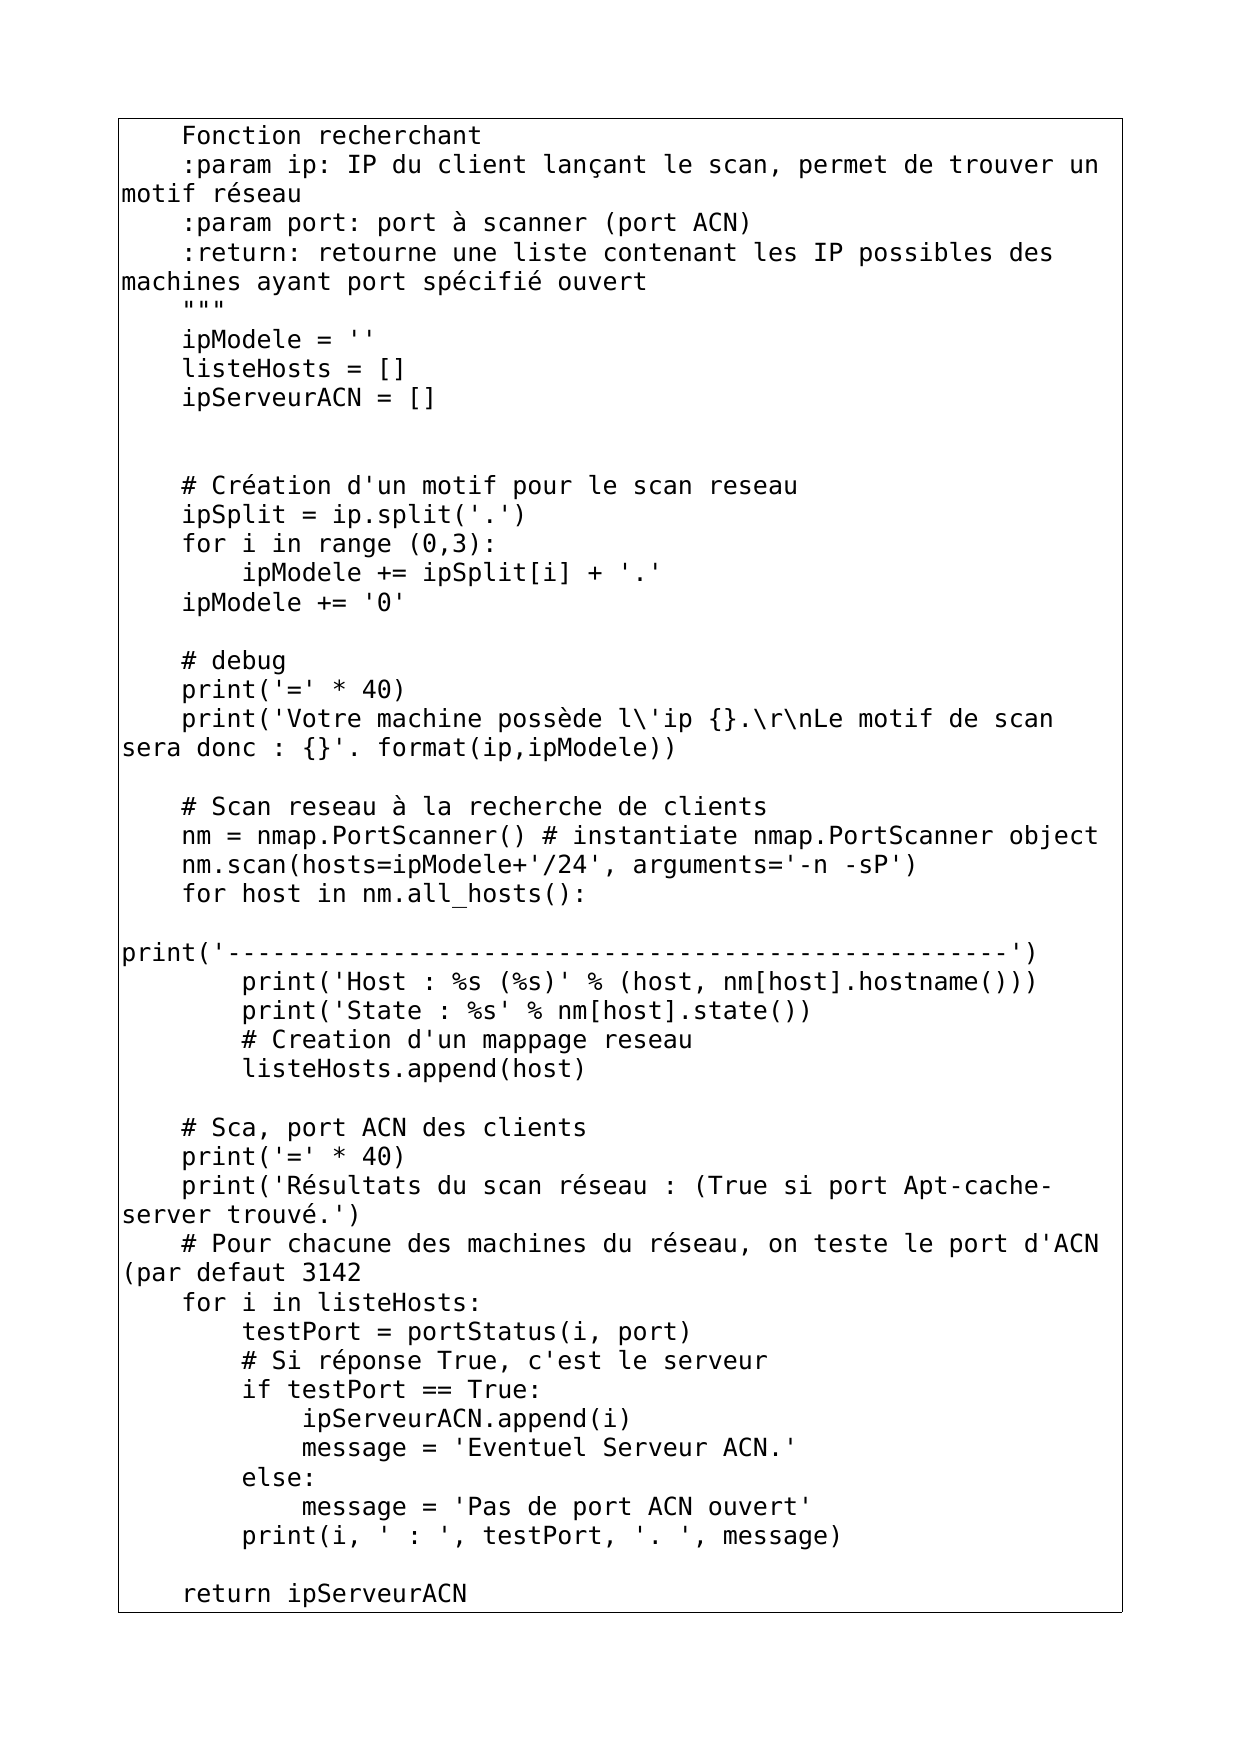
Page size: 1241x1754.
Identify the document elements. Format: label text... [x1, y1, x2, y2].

table_header Fonction recherchant :param ip: IP du client lançant le scan, permet de trouver un motif réseau :param port: port à scanner (port ACN) :return: retourne une liste contenant les IP possibles des machines ayant port spécifié ouvert """ ipModele = '' listeHosts = [] ipServeurACN = [] # Création d'un motif pour le scan reseau ipSplit = ip.split('.') for i in range (0,3): ipModele += ipSplit[i] + '.' ipModele += '0' # debug print('=' * 40) print('Votre machine possède l\'ip {}.\r\nLe motif de scan sera donc : {}'. format(ip,ipModele)) # Scan reseau à la recherche de clients nm = nmap.PortScanner() # instantiate nmap.PortScanner object nm.scan(hosts=ipModele+'/24', arguments='-n -sP') for host in nm.all_hosts(): print('----------------------------------------------------') print('Host : %s (%s)' % (host, nm[host].hostname())) print('State : %s' % nm[host].state()) # Creation d'un mappage reseau listeHosts.append(host) # Sca, port ACN des clients print('=' * 40) print('Résultats du scan réseau : (True si port Apt-cache-server trouvé.') # Pour chacune des machines du réseau, on teste le port d'ACN (par defaut 3142 for i in listeHosts: testPort = portStatus(i, port) # Si réponse True, c'est le serveur if testPort == True: ipServeurACN.append(i) message = 'Eventuel Serveur ACN.' else: message = 'Pas de port ACN ouvert' print(i, ' : ', testPort, '. ', message) return ipServeurACN [119, 119, 1122, 1612]
